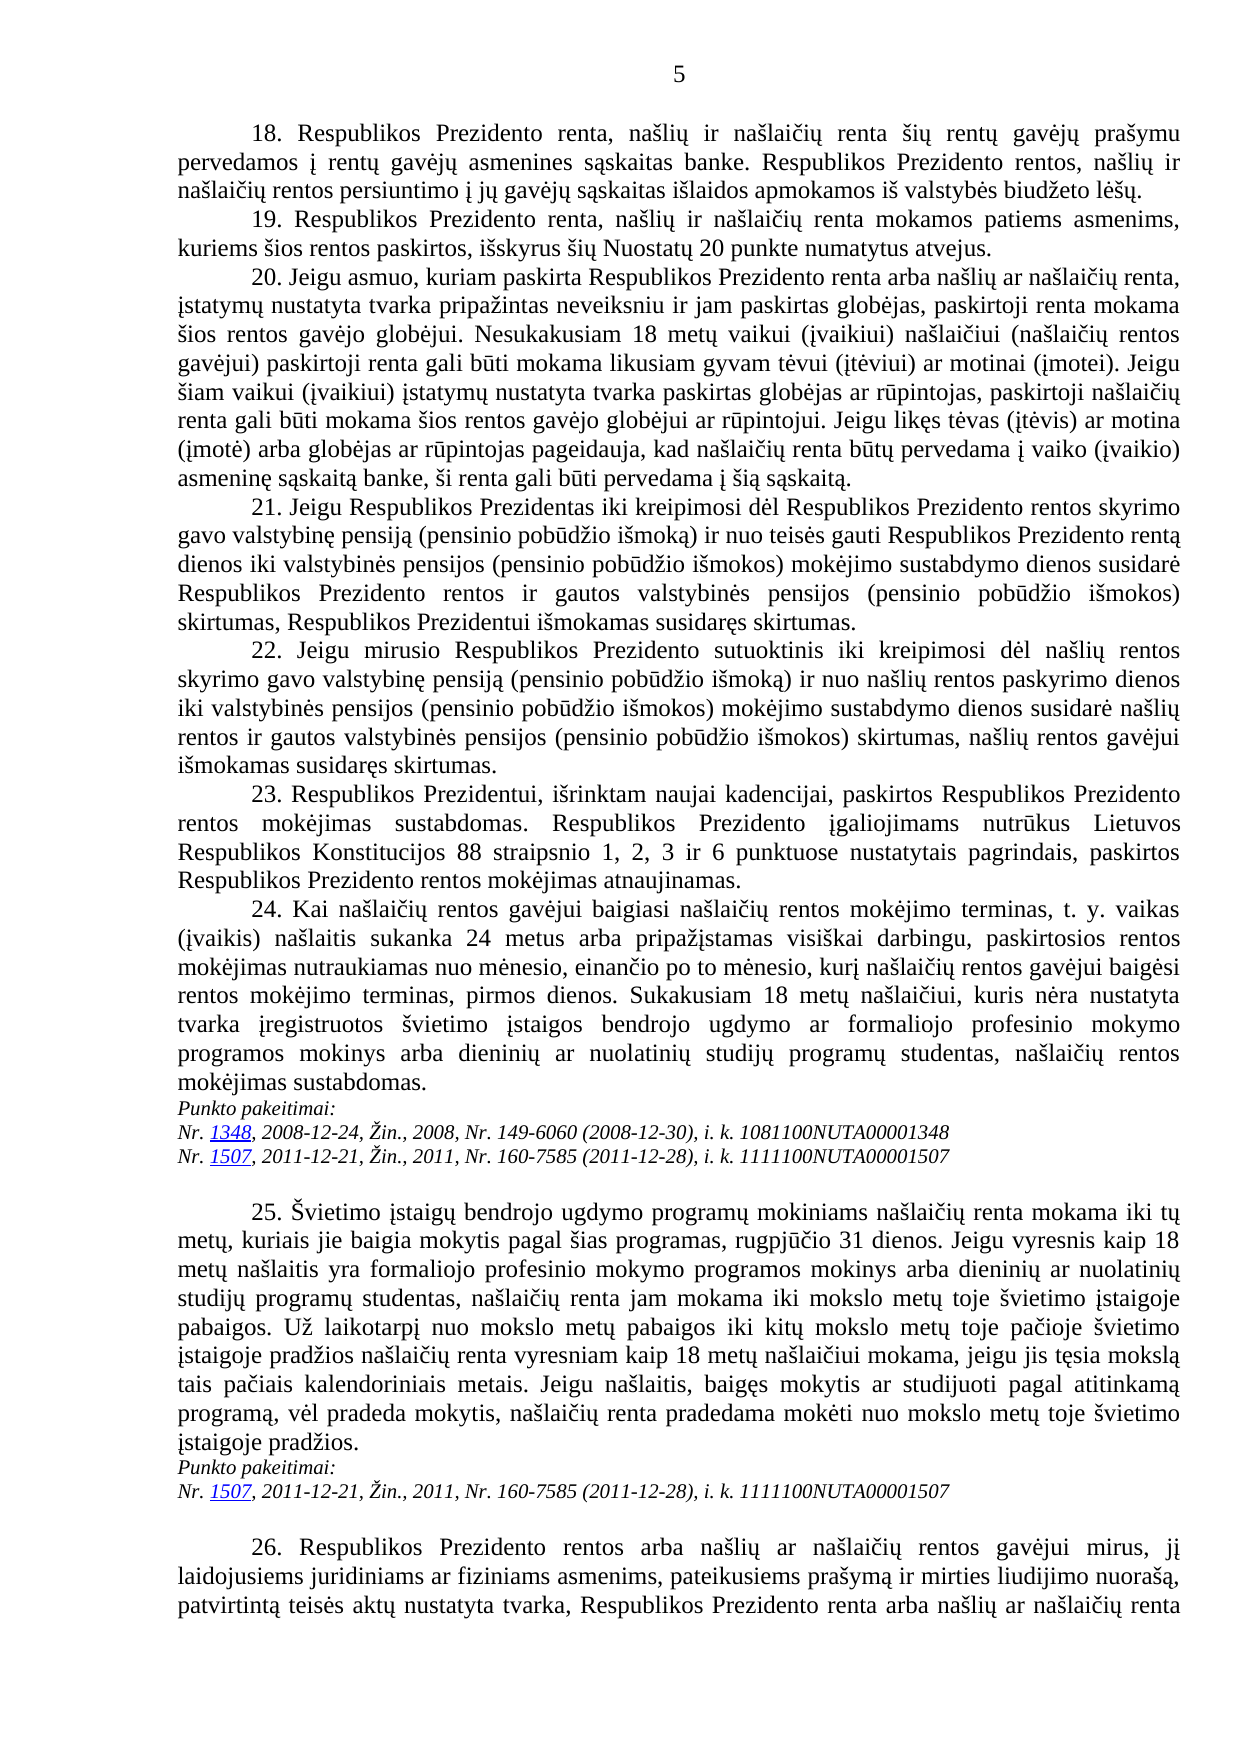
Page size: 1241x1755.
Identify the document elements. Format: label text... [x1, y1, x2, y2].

text 20. Jeigu asmuo, kuriam paskirta Respublikos Prezidento renta arba našlių ar našlaičių renta, įstatymų nustatyta tvarka pripažintas neveiksniu ir jam paskirtas globėjas, paskirtoji renta mokama šios rentos gavėjo globėjui. Nesukakusiam 18 metų vaikui (įvaikiui) našlaičiui (našlaičių rentos gavėjui) paskirtoji renta gali būti mokama likusiam gyvam tėvui (įtėviui) ar motinai (įmotei). Jeigu šiam vaikui (įvaikiui) įstatymų nustatyta tvarka paskirtas globėjas ar rūpintojas, paskirtoji našlaičių renta gali būti mokama šios rentos gavėjo globėjui ar rūpintojui. Jeigu likęs tėvas (įtėvis) ar motina (įmotė) arba globėjas ar rūpintojas pageidauja, kad našlaičių renta būtų pervedama į vaiko (įvaikio) asmeninę sąskaitą banke, ši renta gali būti pervedama į šią sąskaitą. [177, 262, 1181, 492]
text 19. Respublikos Prezidento renta, našlių ir našlaičių renta mokamos patiems asmenims, kuriems šios rentos paskirtos, išskyrus šių Nuostatų 20 punkte numatytus atvejus. [177, 204, 1181, 262]
text 21. Jeigu Respublikos Prezidentas iki kreipimosi dėl Respublikos Prezidento rentos skyrimo gavo valstybinę pensiją (pensinio pobūdžio išmoką) ir nuo teisės gauti Respublikos Prezidento rentą dienos iki valstybinės pensijos (pensinio pobūdžio išmokos) mokėjimo sustabdymo dienos susidarė Respublikos Prezidento rentos ir gautos valstybinės pensijos (pensinio pobūdžio išmokos) skirtumas, Respublikos Prezidentui išmokamas susidaręs skirtumas. [177, 492, 1181, 636]
text 18. Respublikos Prezidento renta, našlių ir našlaičių renta šių rentų gavėjų prašymu pervedamos į rentų gavėjų asmenines sąskaitas banke. Respublikos Prezidento rentos, našlių ir našlaičių rentos persiuntimo į jų gavėjų sąskaitas išlaidos apmokamos iš valstybės biudžeto lėšų. [177, 118, 1181, 204]
text Nr. 1348, 2008-12-24, Žin., 2008, Nr. 149-6060 (2008-12-30), i. k. 1081100NUTA00001348 [177, 1120, 1181, 1144]
text 22. Jeigu mirusio Respublikos Prezidento sutuoktinis iki kreipimosi dėl našlių rentos skyrimo gavo valstybinę pensiją (pensinio pobūdžio išmoką) ir nuo našlių rentos paskyrimo dienos iki valstybinės pensijos (pensinio pobūdžio išmokos) mokėjimo sustabdymo dienos susidarė našlių rentos ir gautos valstybinės pensijos (pensinio pobūdžio išmokos) skirtumas, našlių rentos gavėjui išmokamas susidaręs skirtumas. [177, 636, 1181, 779]
text Nr. 1507, 2011-12-21, Žin., 2011, Nr. 160-7585 (2011-12-28), i. k. 1111100NUTA00001507 [177, 1479, 1181, 1503]
text 25. Švietimo įstaigų bendrojo ugdymo programų mokiniams našlaičių renta mokama iki tų metų, kuriais jie baigia mokytis pagal šias programas, rugpjūčio 31 dienos. Jeigu vyresnis kaip 18 metų našlaitis yra formaliojo profesinio mokymo programos mokinys arba dieninių ar nuolatinių studijų programų studentas, našlaičių renta jam mokama iki mokslo metų toje švietimo įstaigoje pabaigos. Už laikotarpį nuo mokslo metų pabaigos iki kitų mokslo metų toje pačioje švietimo įstaigoje pradžios našlaičių renta vyresniam kaip 18 metų našlaičiui mokama, jeigu jis tęsia mokslą tais pačiais kalendoriniais metais. Jeigu našlaitis, baigęs mokytis ar studijuoti pagal atitinkamą programą, vėl pradeda mokytis, našlaičių renta pradedama mokėti nuo mokslo metų toje švietimo įstaigoje pradžios. [177, 1197, 1181, 1455]
text 26. Respublikos Prezidento rentos arba našlių ar našlaičių rentos gavėjui mirus, jį laidojusiems juridiniams ar fiziniams asmenims, pateikusiems prašymą ir mirties liudijimo nuorašą, patvirtintą teisės aktų nustatyta tvarka, Respublikos Prezidento renta arba našlių ar našlaičių renta [177, 1532, 1181, 1618]
text 24. Kai našlaičių rentos gavėjui baigiasi našlaičių rentos mokėjimo terminas, t. y. vaikas (įvaikis) našlaitis sukanka 24 metus arba pripažįstamas visiškai darbingu, paskirtosios rentos mokėjimas nutraukiamas nuo mėnesio, einančio po to mėnesio, kurį našlaičių rentos gavėjui baigėsi rentos mokėjimo terminas, pirmos dienos. Sukakusiam 18 metų našlaičiui, kuris nėra nustatyta tvarka įregistruotos švietimo įstaigos bendrojo ugdymo ar formaliojo profesinio mokymo programos mokinys arba dieninių ar nuolatinių studijų programų studentas, našlaičių rentos mokėjimas sustabdomas. [177, 894, 1181, 1096]
text Punkto pakeitimai: [177, 1096, 1181, 1120]
text 23. Respublikos Prezidentui, išrinktam naujai kadencijai, paskirtos Respublikos Prezidento rentos mokėjimas sustabdomas. Respublikos Prezidento įgaliojimams nutrūkus Lietuvos Respublikos Konstitucijos 88 straipsnio 1, 2, 3 ir 6 punktuose nustatytais pagrindais, paskirtos Respublikos Prezidento rentos mokėjimas atnaujinamas. [177, 779, 1181, 894]
text Punkto pakeitimai: [177, 1455, 1181, 1479]
text Nr. 1507, 2011-12-21, Žin., 2011, Nr. 160-7585 (2011-12-28), i. k. 1111100NUTA00001507 [177, 1144, 1181, 1168]
